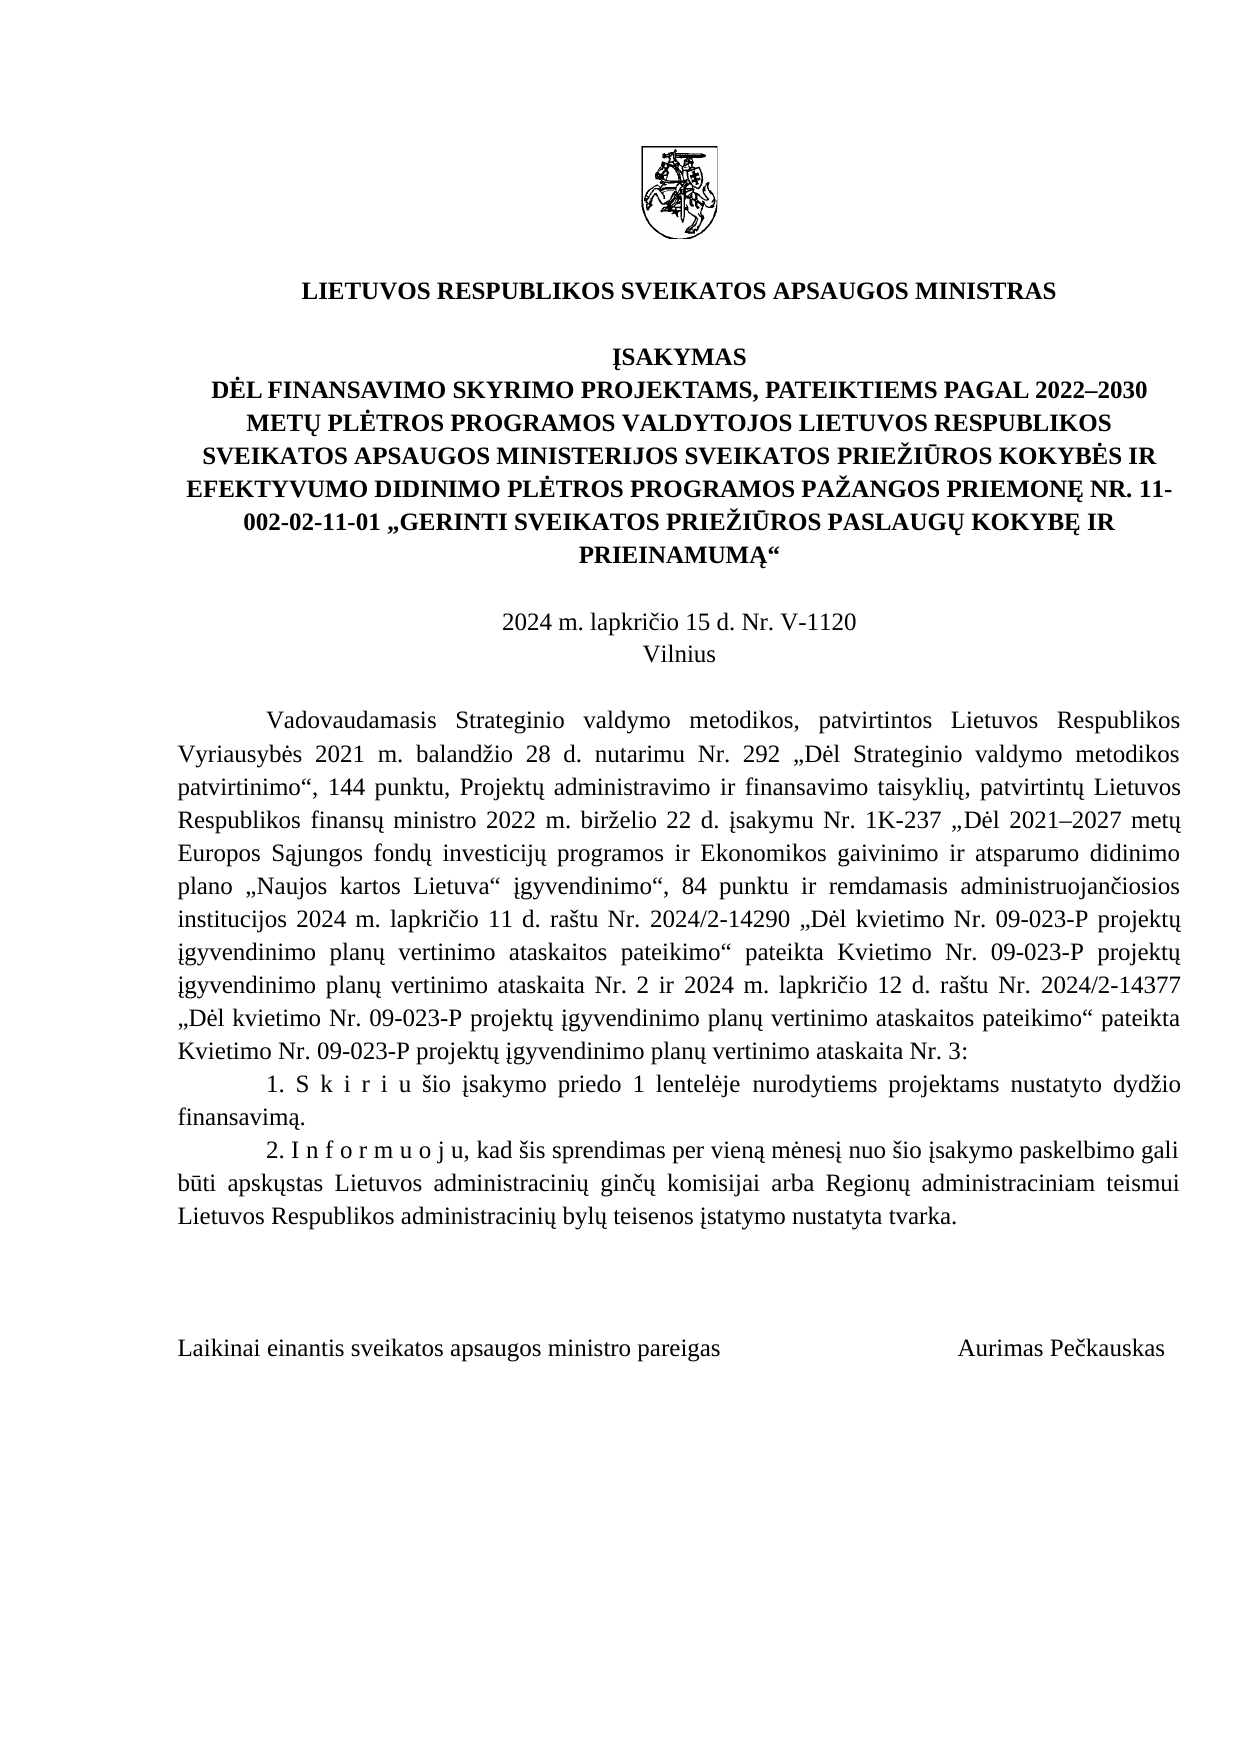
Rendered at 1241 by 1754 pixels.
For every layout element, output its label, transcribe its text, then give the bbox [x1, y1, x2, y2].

text Vadovaudamasis Strateginio valdymo metodikos, patvirtintos Lietuvos Respublikos Vyriausybės 2021 m. balandžio 28 d. nutarimu Nr. 292 „Dėl Strateginio valdymo metodikos patvirtinimo“, 144 punktu, Projektų administravimo ir finansavimo taisyklių, patvirtintų Lietuvos Respublikos finansų ministro 2022 m. birželio 22 d. įsakymu Nr. 1K-237 „Dėl 2021–2027 metų Europos Sąjungos fondų investicijų programos ir Ekonomikos gaivinimo ir atsparumo didinimo plano „Naujos kartos Lietuva“ įgyvendinimo“, 84 punktu ir remdamasis administruojančiosios institucijos 2024 m. lapkričio 11 d. raštu Nr. 2024/2-14290 „Dėl kvietimo Nr. 09-023-P projektų įgyvendinimo planų vertinimo ataskaitos pateikimo“ pateikta Kvietimo Nr. 09-023-P projektų įgyvendinimo planų vertinimo ataskaita Nr. 2 ir 2024 m. lapkričio 12 d. raštu Nr. 2024/2-14377 „Dėl kvietimo Nr. 09-023-P projektų įgyvendinimo planų vertinimo ataskaitos pateikimo“ pateikta Kvietimo Nr. 09-023-P projektų įgyvendinimo planų vertinimo ataskaita Nr. 3: [177, 706, 1181, 1064]
text DĖL FINANSAVIMO SKYRIMO PROJEKTAMS, PATEIKTIEMS PAGAL 2022–2030 METŲ PLĖTROS PROGRAMOS VALDYTOJOS LIETUVOS RESPUBLIKOS SVEIKATOS APSAUGOS MINISTERIJOS SVEIKATOS PRIEŽIŪROS KOKYBĖS IR EFEKTYVUMO DIDINIMO PLĖTROS PROGRAMOS PAŽANGOS PRIEMONĘ NR. 11-002-02-11-01 „GERINTI SVEIKATOS PRIEŽIŪROS PASLAUGŲ KOKYBĘ IR PRIEINAMUMĄ“ [177, 375, 1181, 569]
text LIETUVOS RESPUBLIKOS SVEIKATOS APSAUGOS MINISTRAS [177, 276, 1181, 305]
text 2. I n f o r m u o j u, kad šis sprendimas per vieną mėnesį nuo šio įsakymo paskelbimo gali būti apskųstas Lietuvos administracinių ginčų komisijai arba Regionų administraciniam teismui Lietuvos Respublikos administracinių bylų teisenos įstatymo nustatyta tvarka. [177, 1135, 1181, 1230]
text 2024 m. lapkričio 15 d. Nr. V-1120 [177, 607, 1181, 635]
text ĮSAKYMAS [177, 342, 1181, 371]
text Laikinai einantis sveikatos apsaugos ministro pareigas Aurimas Pečkauskas [177, 1333, 1181, 1362]
text 1. S k i r i u šio įsakymo priedo 1 lentelėje nurodytiems projektams nustatyto dydžio finansavimą. [177, 1069, 1181, 1131]
text Vilnius [177, 639, 1181, 668]
